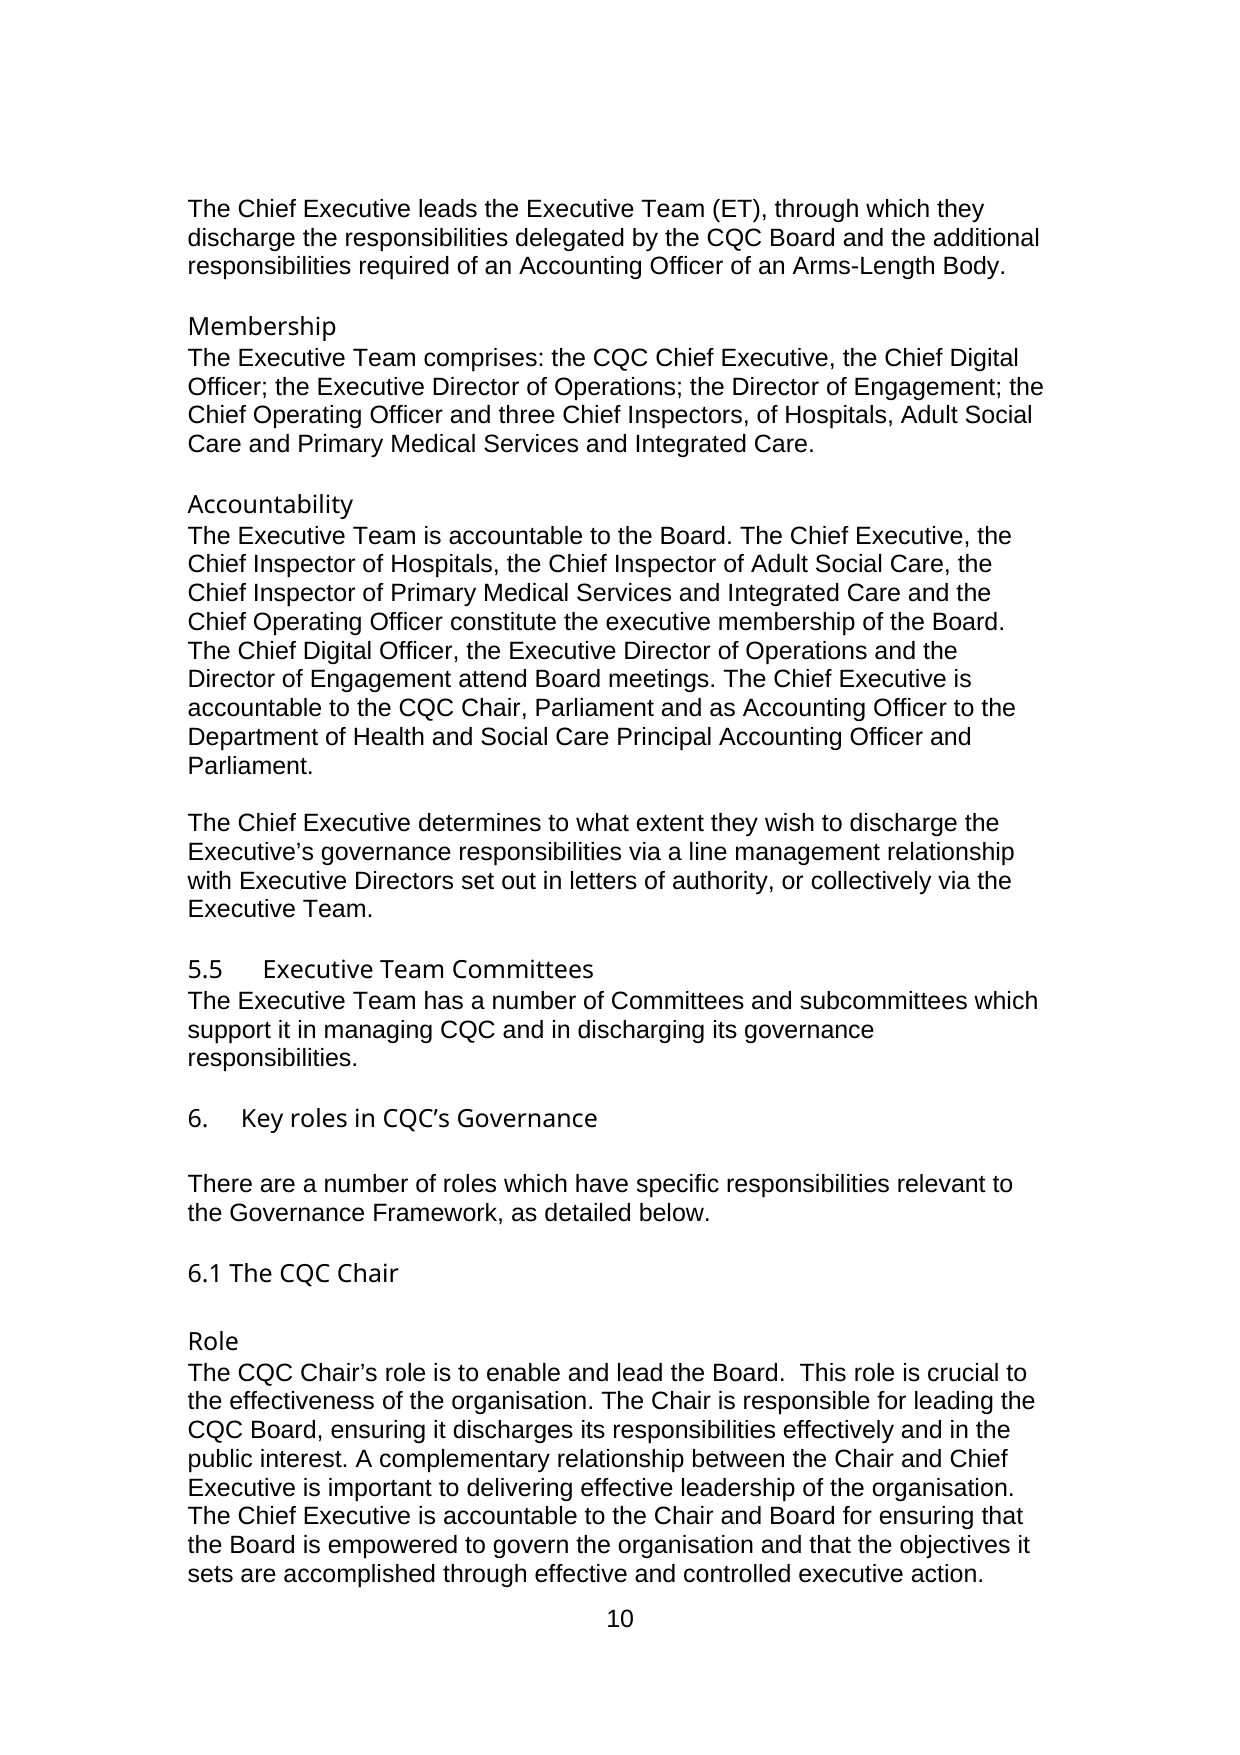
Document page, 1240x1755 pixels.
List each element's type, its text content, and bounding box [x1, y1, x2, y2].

text 6.1 The CQC Chair [187, 1255, 1052, 1289]
text The Chief Executive determines to what extent they wish to discharge the Executive’s governance responsibilities via a line management relationship with Executive Directors set out in letters of authority, or collectively via the Executive Team. [187, 808, 1052, 923]
text The Chief Executive leads the Executive Team (ET), through which they discharge the responsibilities delegated by the CQC Board and the additional responsibilities required of an Accounting Officer of an Arms-Length Body. [187, 194, 1052, 280]
text There are a number of roles which have specific responsibilities relevant to the Governance Framework, as detailed below. [187, 1169, 1052, 1227]
text The Executive Team is accountable to the Board. The Chief Executive, the Chief Inspector of Hospitals, the Chief Inspector of Adult Social Care, the Chief Inspector of Primary Medical Services and Integrated Care and the Chief Operating Officer constitute the executive membership of the Board. The Chief Digital Officer, the Executive Director of Operations and the Director of Engagement attend Board meetings. The Chief Executive is accountable to the CQC Chair, Parliament and as Accounting Officer to the Department of Health and Social Care Principal Accounting Officer and Parliament. [187, 521, 1052, 779]
text Accountability [187, 487, 1052, 521]
text The Executive Team comprises: the CQC Chief Executive, the Chief Digital Officer; the Executive Director of Operations; the Director of Engagement; the Chief Operating Officer and three Chief Inspectors, of Hospitals, Adult Social Care and Primary Medical Services and Integrated Care. [187, 343, 1052, 458]
text 5.5 Executive Team Committees [187, 952, 1052, 986]
text The Executive Team has a number of Committees and subcommittees which support it in managing CQC and in discharging its governance responsibilities. [187, 986, 1052, 1072]
text 6. Key roles in CQC’s Governance [187, 1101, 1052, 1135]
text Membership [187, 309, 1052, 343]
text Role [187, 1323, 1052, 1357]
text The CQC Chair’s role is to enable and lead the Board. This role is crucial to the effectiveness of the organisation. The Chair is responsible for leading the CQC Board, ensuring it discharges its responsibilities effectively and in the public interest. A complementary relationship between the Chair and Chief Executive is important to delivering effective leadership of the organisation. The Chief Executive is accountable to the Chair and Board for ensuring that the Board is empowered to govern the organisation and that the objectives it sets are accomplished through effective and controlled executive action. [187, 1357, 1052, 1587]
